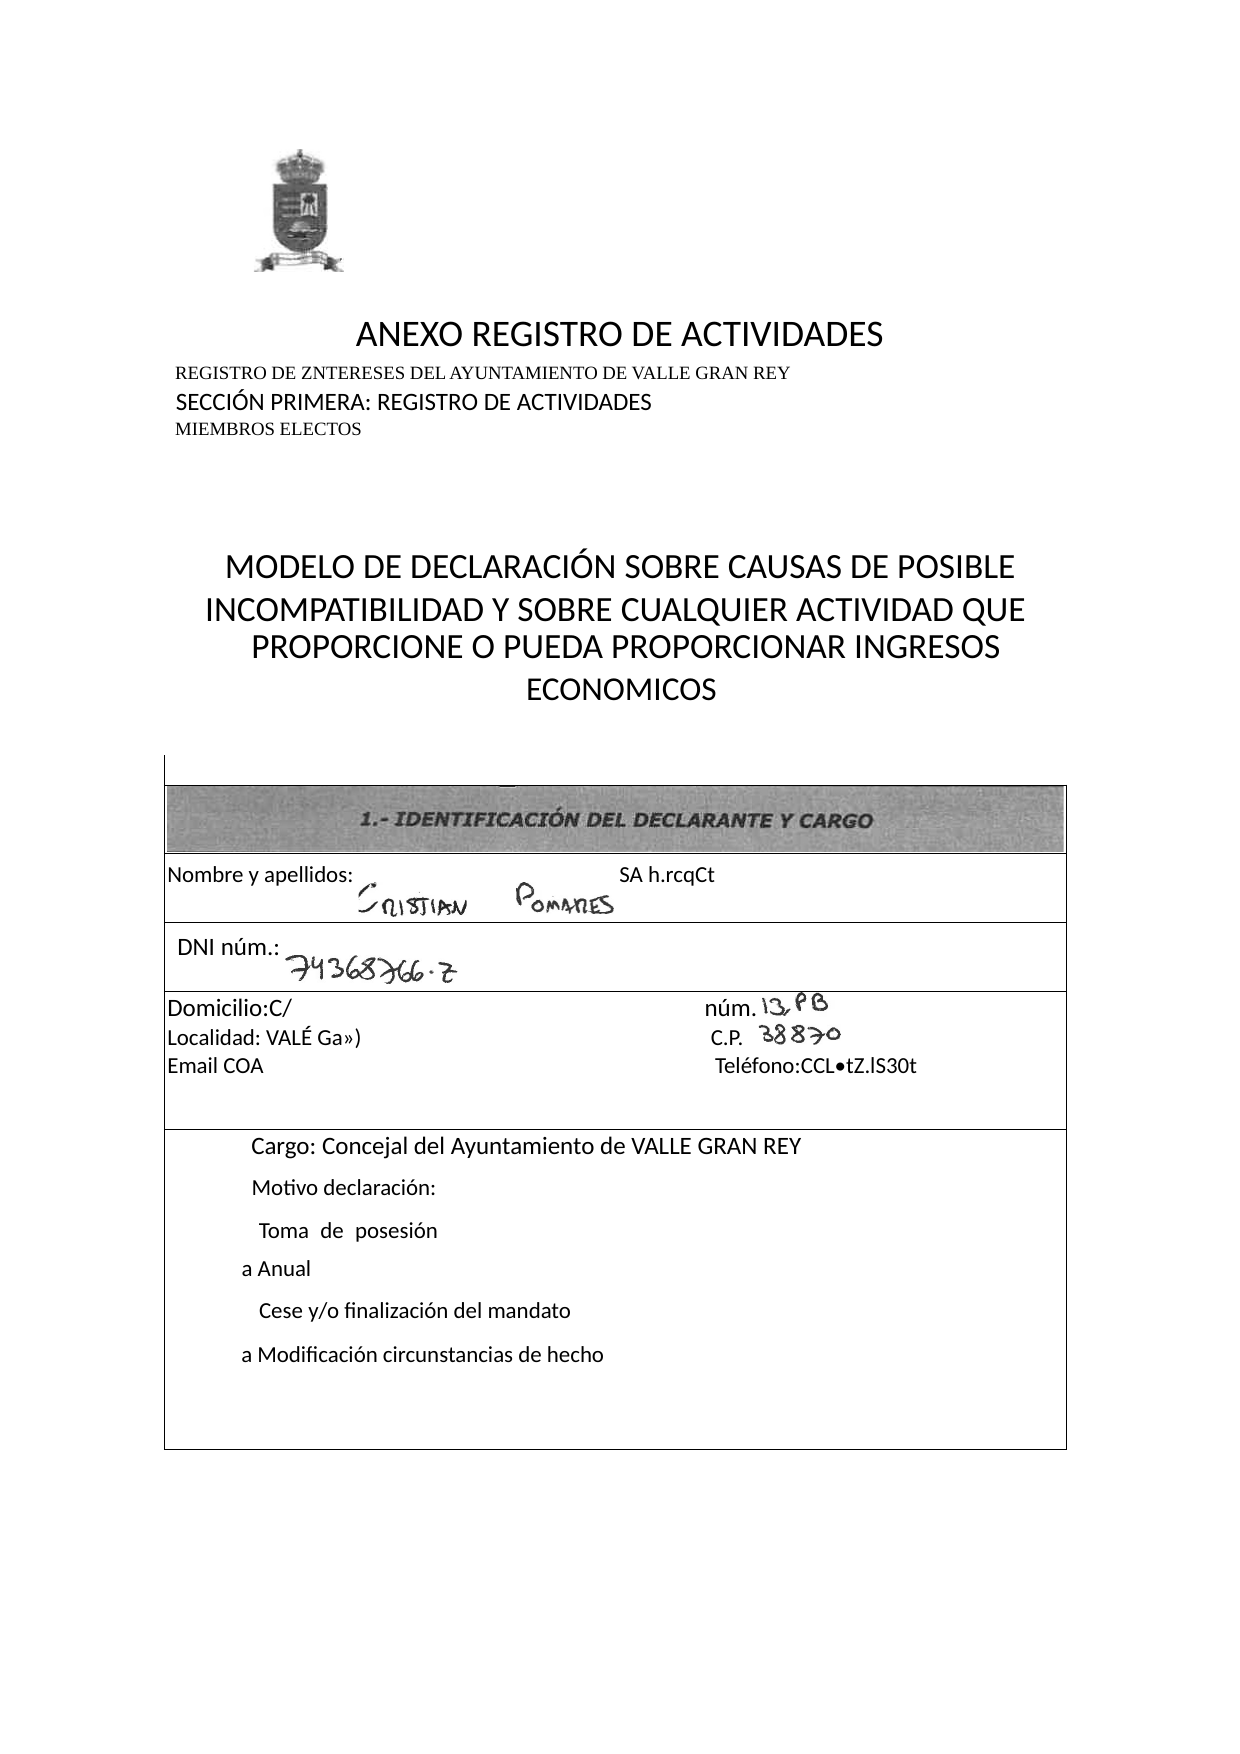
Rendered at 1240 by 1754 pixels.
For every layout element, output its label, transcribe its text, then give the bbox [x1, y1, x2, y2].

table_cell DNI núm.: [165, 923, 1066, 991]
text ECONOMICOS [152, 668, 1090, 708]
table_cell Cargo: Concejal del Ayuntamiento de VALLE GRAN REY Motivo declaración: Toma de posesión a Anual Cese y/o finalización del mandato a Modificación circunstancias de hecho [165, 1130, 1066, 1449]
text MIEMBROS ELECTOS [175, 418, 1090, 440]
table_cell Domicilio:C/ núm. Localidad: VALÉ Ga») C.P. Email COA Teléfono:CCL•tZ.lS30t [165, 992, 1066, 1129]
table_header [165, 755, 1066, 784]
table_cell Nombre y apellidos: SA h.rcqCt [165, 854, 1066, 922]
text MODELO DE DECLARACIÓN SOBRE CAUSAS DE POSIBLE [151, 544, 1090, 587]
subtitle SECCIÓN PRIMERA: REGISTRO DE ACTIVIDADES [176, 386, 1090, 416]
text ANEXO REGISTRO DE ACTIVIDADES [150, 310, 1089, 356]
text INCOMPATIBILIDAD Y SOBRE CUALQUIER ACTIVIDAD QUE PROPORCIONE O PUEDA PROPORCIONAR INGRESOS [205, 590, 1090, 668]
text REGISTRO DE ZNTERESES DEL AYUNTAMIENTO DE VALLE GRAN REY [175, 362, 1090, 384]
